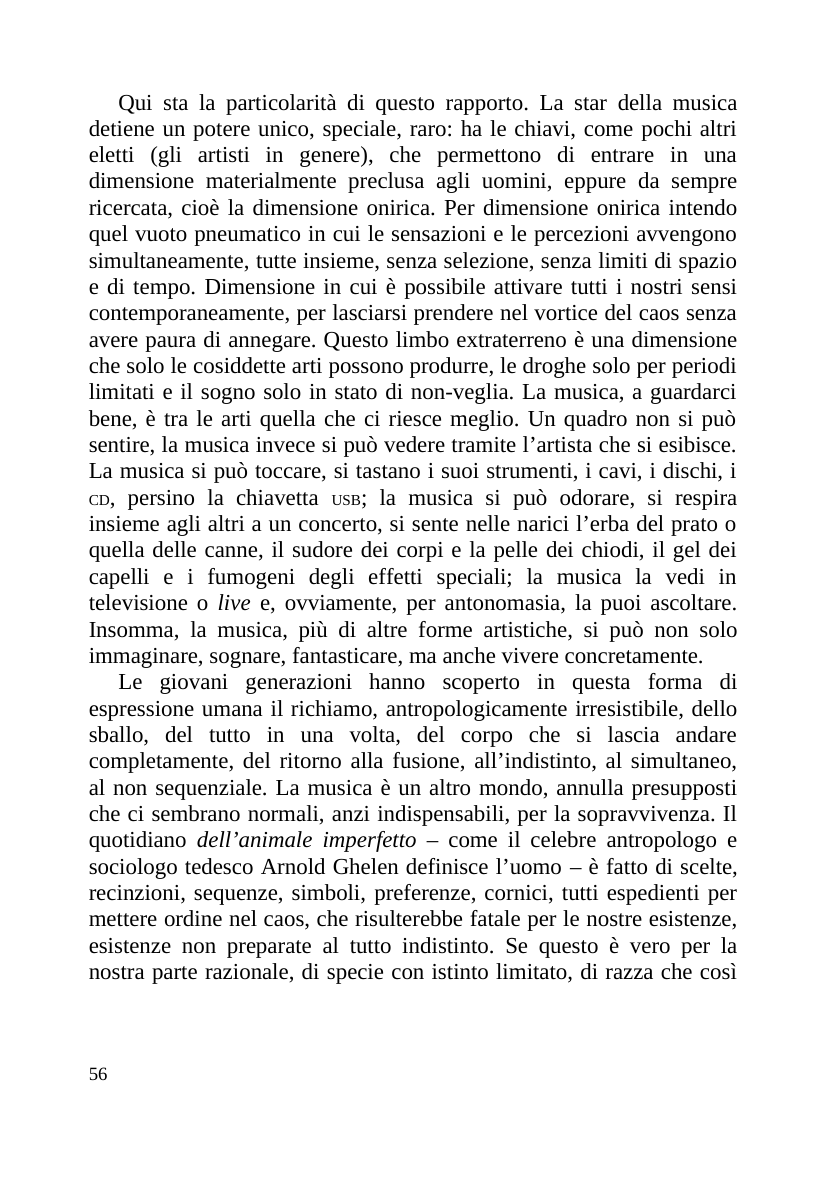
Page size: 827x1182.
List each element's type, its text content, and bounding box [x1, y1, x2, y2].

text Qui sta la particolarità di questo rapporto. La star della musica detiene un potere unico, speciale, raro: ha le chiavi, come pochi altri eletti (gli artisti in genere), che permettono di entrare in una dimensione materialmente preclusa agli uomini, eppure da sempre ricercata, cioè la dimensione onirica. Per dimensione onirica intendo quel vuoto pneumatico in cui le sensazioni e le percezioni avvengono simultaneamente, tutte insieme, senza selezione, senza limiti di spazio e di tempo. Dimensione in cui è possibile attivare tutti i nostri sensi contemporaneamente, per lasciarsi prendere nel vortice del caos senza avere paura di annegare. Questo limbo extraterreno è una dimensione che solo le cosiddette arti possono produrre, le droghe solo per periodi limitati e il sogno solo in stato di non-veglia. La musica, a guardarci bene, è tra le arti quella che ci riesce meglio. Un quadro non si può sentire, la musica invece si può vedere tramite l’artista che si esibisce. La musica si può toccare, si tastano i suoi strumenti, i cavi, i dischi, i cd, persino la chiavetta usb; la musica si può odorare, si respira insieme agli altri a un concerto, si sente nelle narici l’erba del prato o quella delle canne, il sudore dei corpi e la pelle dei chiodi, il gel dei capelli e i fumogeni degli effetti speciali; la musica la vedi in televisione o live e, ovviamente, per antonomasia, la puoi ascoltare. Insomma, la musica, più di altre forme artistiche, si può non solo immaginare, sognare, fantasticare, ma anche vivere concretamente. [88, 88, 738, 668]
text Le giovani generazioni hanno scoperto in questa forma di espressione umana il richiamo, antropologicamente irresistibile, dello sballo, del tutto in una volta, del corpo che si lascia andare completamente, del ritorno alla fusione, all’indistinto, al simultaneo, al non sequenziale. La musica è un altro mondo, annulla presupposti che ci sembrano normali, anzi indispensabili, per la sopravvivenza. Il quotidiano dell’animale imperfetto ‒ come il celebre antropologo e sociologo tedesco Arnold Ghelen definisce l’uomo ‒ è fatto di scelte, recinzioni, sequenze, simboli, preferenze, cornici, tutti espedienti per mettere ordine nel caos, che risulterebbe fatale per le nostre esistenze, esistenze non preparate al tutto indistinto. Se questo è vero per la nostra parte razionale, di specie con istinto limitato, di razza che così [88, 668, 738, 984]
